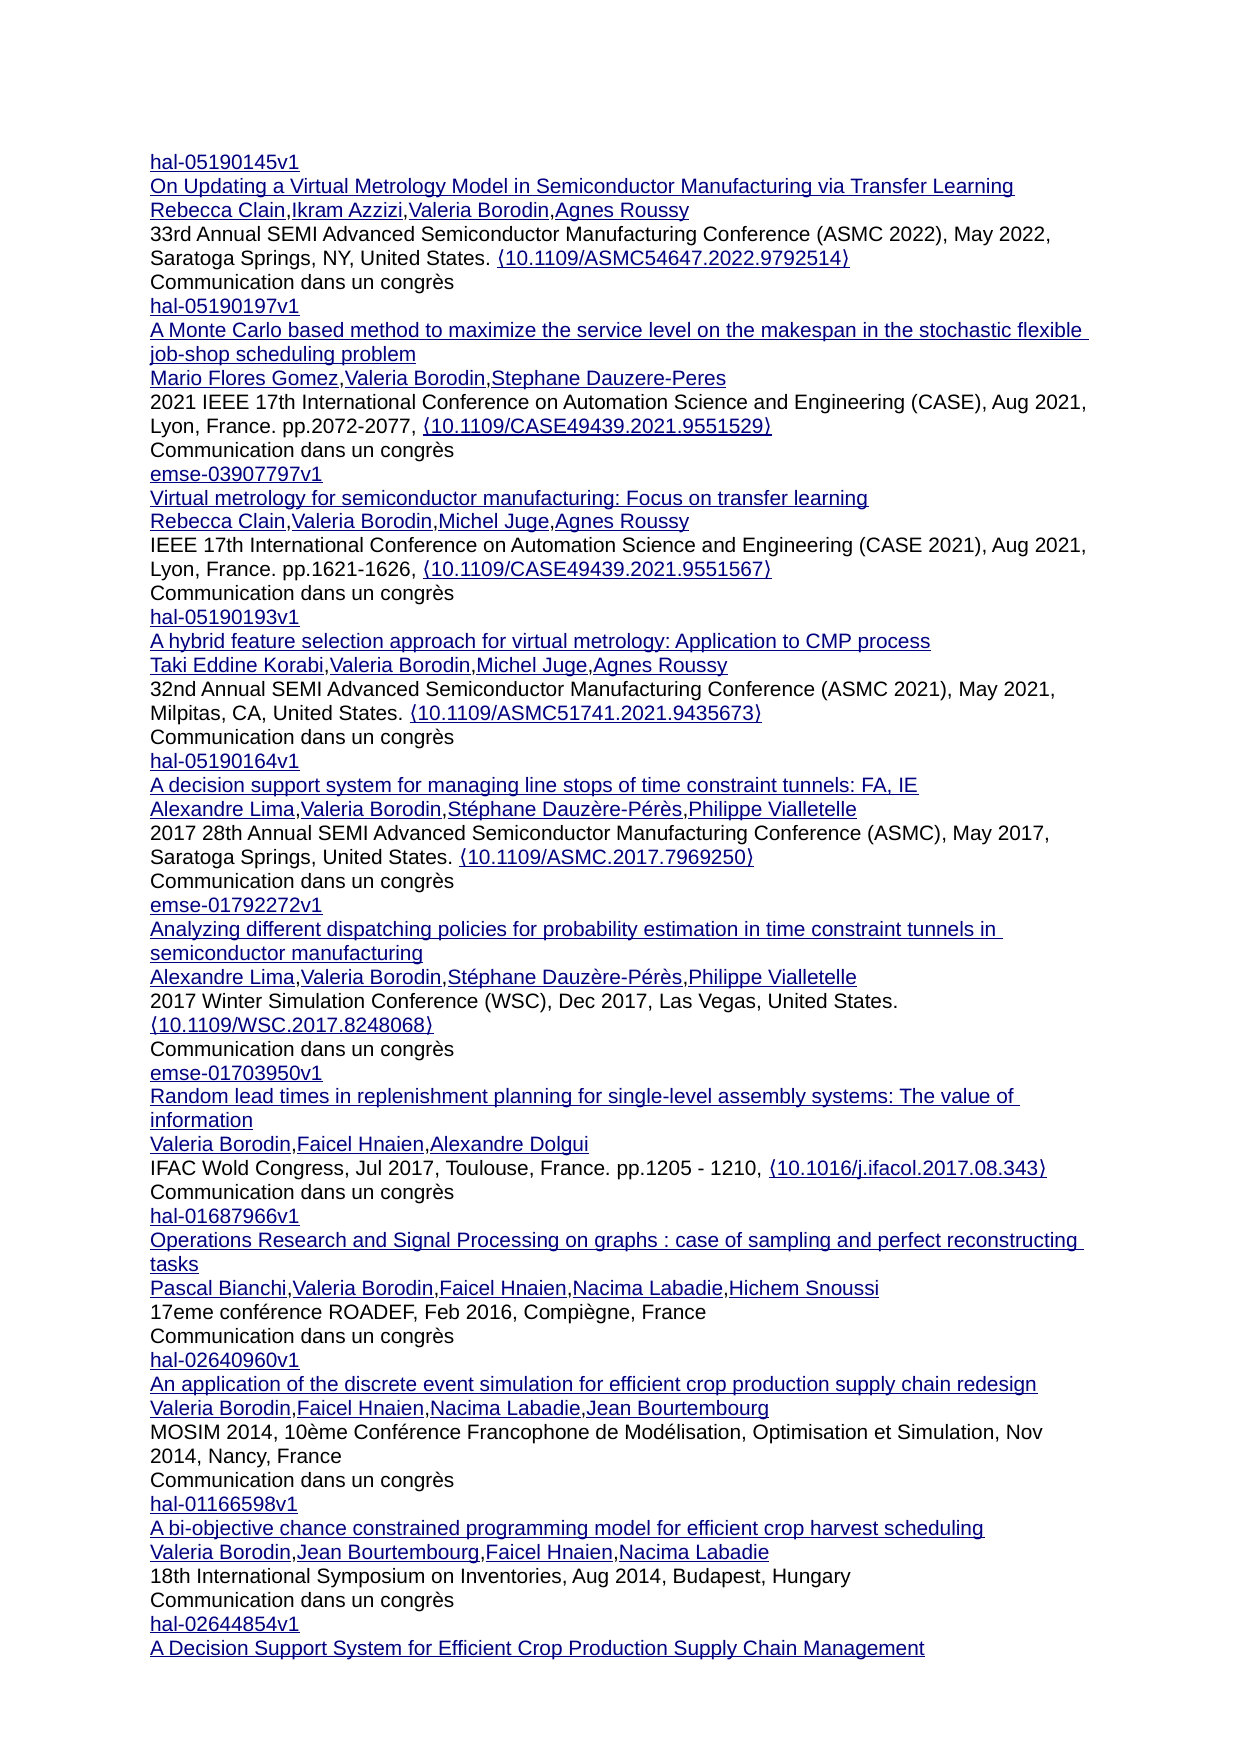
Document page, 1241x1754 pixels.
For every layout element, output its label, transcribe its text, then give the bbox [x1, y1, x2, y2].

table_cell An application of the discrete event simulation for efficient crop production supply chain redesign Valeria Borodin,Faicel Hnaien,Nacima Labadie,Jean Bourtembourg MOSIM 2014, 10ème Conférence Francophone de Modélisation, Optimisation et Simulation, Nov 2014, Nancy, France Communication dans un congrès hal-01166598v1 [150, 1372, 1090, 1516]
table_cell A decision support system for managing line stops of time constraint tunnels: FA, IE Alexandre Lima,Valeria Borodin,Stéphane Dauzère-Pérès,Philippe Vialletelle 2017 28th Annual SEMI Advanced Semiconductor Manufacturing Conference (ASMC), May 2017, Saratoga Springs, United States. ⟨10.1109/ASMC.2017.7969250⟩ Communication dans un congrès emse-01792272v1 [150, 773, 1090, 917]
table_cell Analyzing different dispatching policies for probability estimation in time constraint tunnels in semiconductor manufacturing Alexandre Lima,Valeria Borodin,Stéphane Dauzère-Pérès,Philippe Vialletelle 2017 Winter Simulation Conference (WSC), Dec 2017, Las Vegas, United States. ⟨10.1109/WSC.2017.8248068⟩ Communication dans un congrès emse-01703950v1 [150, 917, 1090, 1084]
table_cell A hybrid feature selection approach for virtual metrology: Application to CMP process Taki Eddine Korabi,Valeria Borodin,Michel Juge,Agnes Roussy 32nd Annual SEMI Advanced Semiconductor Manufacturing Conference (ASMC 2021), May 2021, Milpitas, CA, United States. ⟨10.1109/ASMC51741.2021.9435673⟩ Communication dans un congrès hal-05190164v1 [150, 629, 1090, 773]
table_cell A Monte Carlo based method to maximize the service level on the makespan in the stochastic flexible job-shop scheduling problem Mario Flores Gomez,Valeria Borodin,Stephane Dauzere-Peres 2021 IEEE 17th International Conference on Automation Science and Engineering (CASE), Aug 2021, Lyon, France. pp.2072-2077, ⟨10.1109/CASE49439.2021.9551529⟩ Communication dans un congrès emse-03907797v1 [150, 318, 1090, 485]
table_cell A bi-objective chance constrained programming model for efficient crop harvest scheduling Valeria Borodin,Jean Bourtembourg,Faicel Hnaien,Nacima Labadie 18th International Symposium on Inventories, Aug 2014, Budapest, Hungary Communication dans un congrès hal-02644854v1 [150, 1516, 1090, 1635]
table_cell A Decision Support System for Efficient Crop Production Supply Chain Management [150, 1635, 1090, 1659]
table_cell On Updating a Virtual Metrology Model in Semiconductor Manufacturing via Transfer Learning Rebecca Clain,Ikram Azzizi,Valeria Borodin,Agnes Roussy 33rd Annual SEMI Advanced Semiconductor Manufacturing Conference (ASMC 2022), May 2022, Saratoga Springs, NY, United States. ⟨10.1109/ASMC54647.2022.9792514⟩ Communication dans un congrès hal-05190197v1 [150, 174, 1090, 318]
table_cell Operations Research and Signal Processing on graphs : case of sampling and perfect reconstructing tasks Pascal Bianchi,Valeria Borodin,Faicel Hnaien,Nacima Labadie,Hichem Snoussi 17eme conférence ROADEF, Feb 2016, Compiègne, France Communication dans un congrès hal-02640960v1 [150, 1228, 1090, 1372]
table_cell Random lead times in replenishment planning for single-level assembly systems: The value of information Valeria Borodin,Faicel Hnaien,Alexandre Dolgui IFAC Wold Congress, Jul 2017, Toulouse, France. pp.1205 - 1210, ⟨10.1016/j.ifacol.2017.08.343⟩ Communication dans un congrès hal-01687966v1 [150, 1084, 1090, 1228]
table_cell Virtual metrology for semiconductor manufacturing: Focus on transfer learning Rebecca Clain,Valeria Borodin,Michel Juge,Agnes Roussy IEEE 17th International Conference on Automation Science and Engineering (CASE 2021), Aug 2021, Lyon, France. pp.1621-1626, ⟨10.1109/CASE49439.2021.9551567⟩ Communication dans un congrès hal-05190193v1 [150, 485, 1090, 629]
table_cell hal-05190145v1 [150, 150, 1090, 174]
